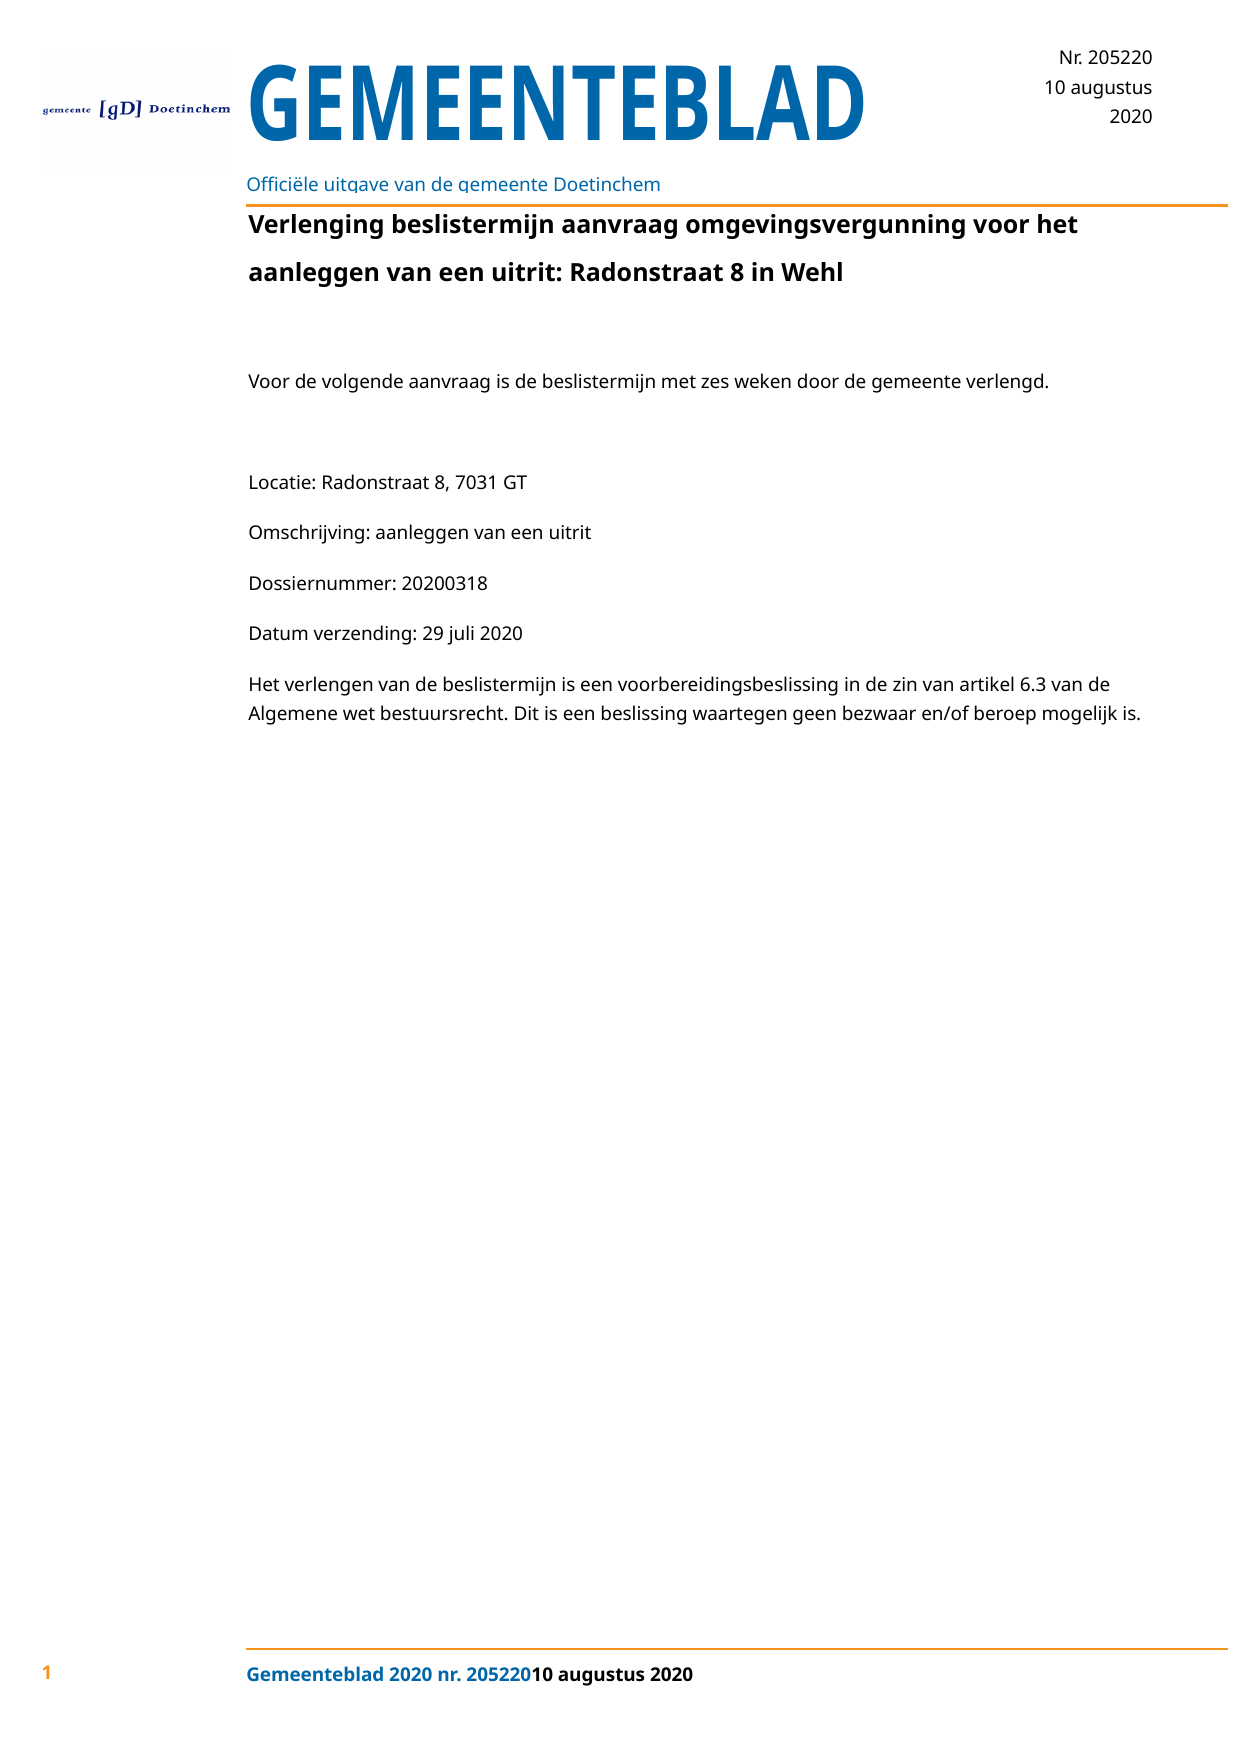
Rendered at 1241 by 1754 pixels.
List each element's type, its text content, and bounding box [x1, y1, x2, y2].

text Het verlengen van de beslistermijn is een voorbereidingsbeslissing in de zin van artikel 6.3 van de Algemene wet bestuursrecht. Dit is een beslissing waartegen geen bezwaar en/of beroep mogelijk is. [248, 671, 1152, 726]
text Dossiernummer: 20200318 [248, 570, 1152, 596]
text Verlenging beslistermijn aanvraag omgevingsvergunning voor het aanleggen van een uitrit: Radonstraat 8 in Wehl [248, 207, 1152, 288]
text Voor de volgende aanvraag is de beslistermijn met zes weken door de gemeente verlengd. [248, 368, 1152, 394]
picture [41, 47, 231, 172]
text Locatie: Radonstraat 8, 7031 GT [248, 469, 1152, 495]
text Omschrijving: aanleggen van een uitrit [248, 519, 1152, 545]
text Datum verzending: 29 juli 2020 [248, 620, 1152, 646]
